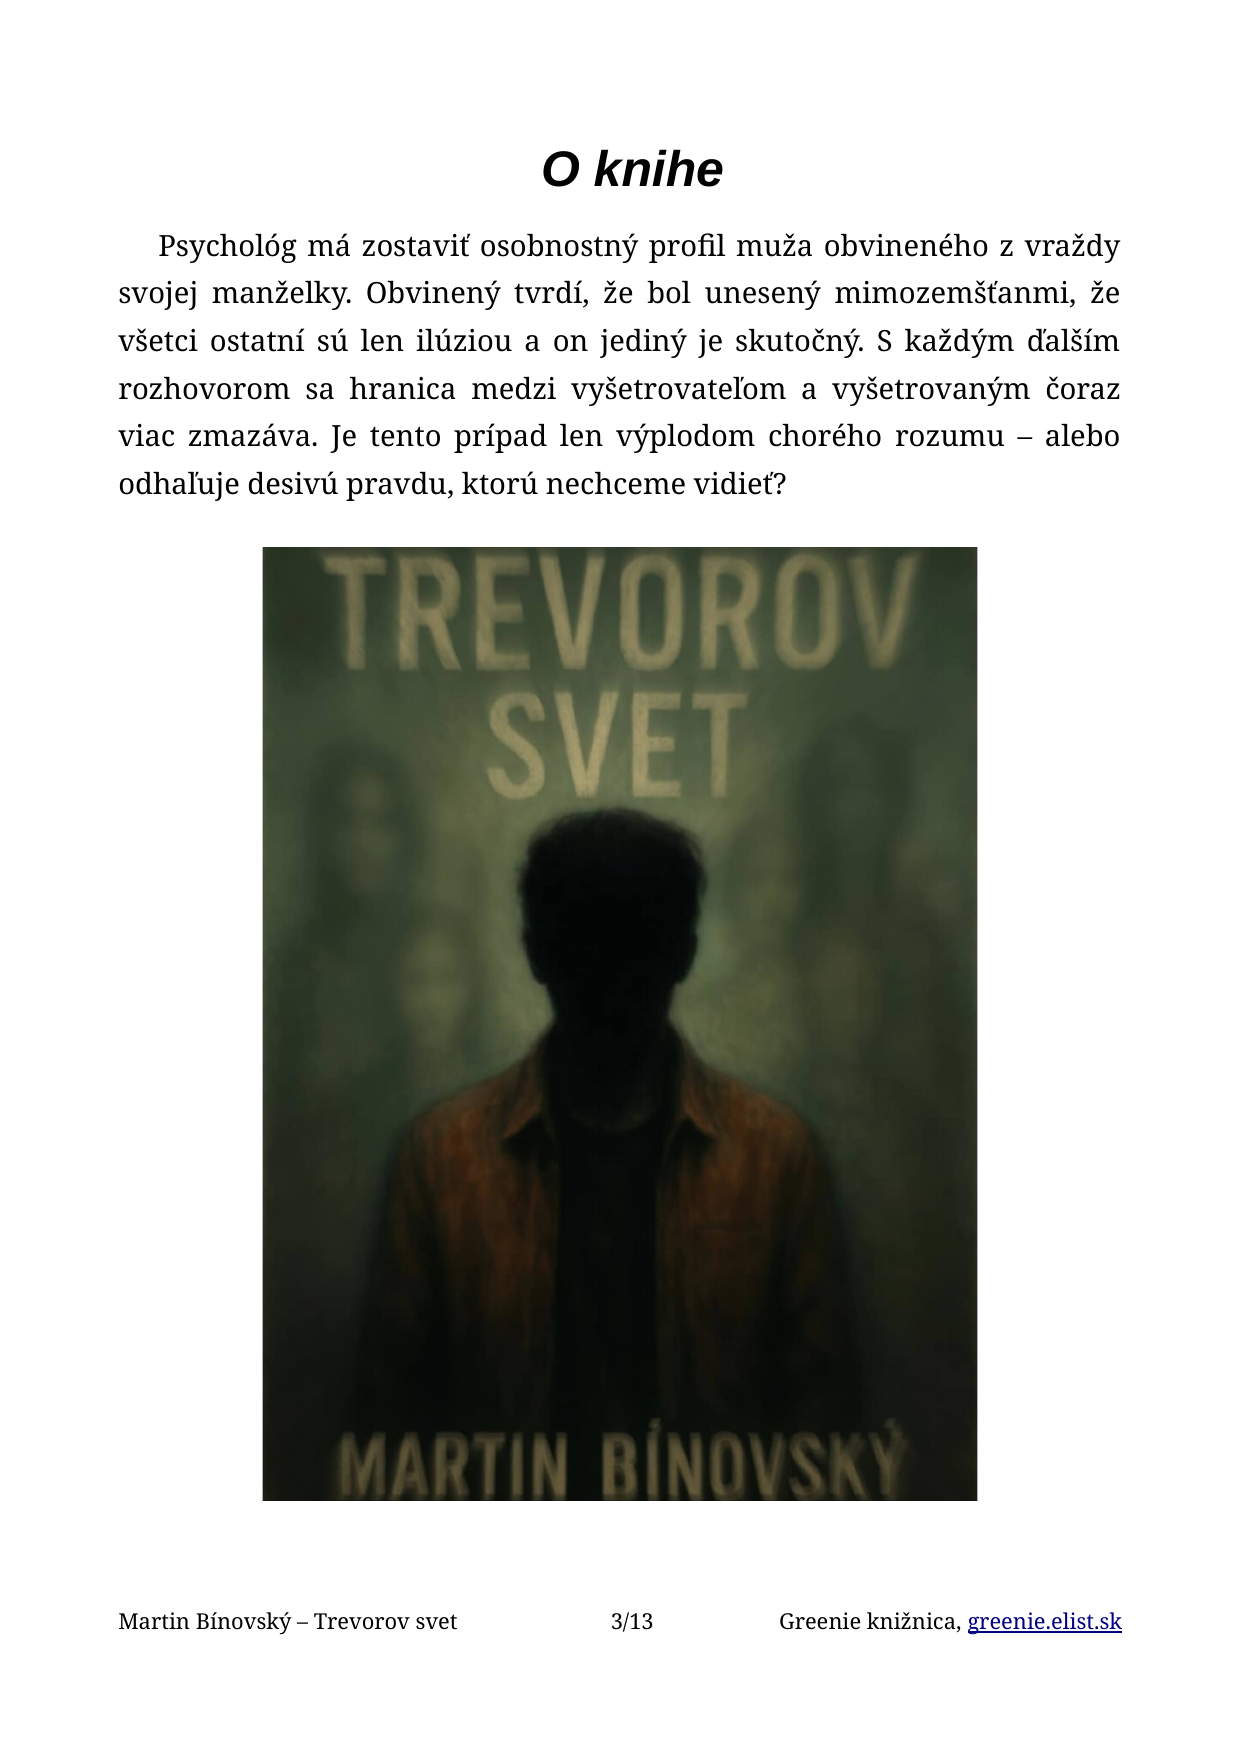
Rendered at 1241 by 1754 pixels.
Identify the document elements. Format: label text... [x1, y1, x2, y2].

picture [262, 547, 978, 1501]
text Psychológ má zostaviť osobnostný profil muža obvineného z vraždy svojej manželky. Obvinený tvrdí, že bol unesený mimozemšťanmi, že všetci ostatní sú len ilúziou a on jediný je skutočný. S každým ďalším rozhovorom sa hranica medzi vyšetrovateľom a vyšetrovaným čoraz viac zmazáva. Je tento prípad len výplodom chorého rozumu – alebo odhaľuje desivú pravdu, ktorú nechceme vidieť? [118, 225, 1122, 503]
subtitle O knihe [148, 139, 1122, 196]
